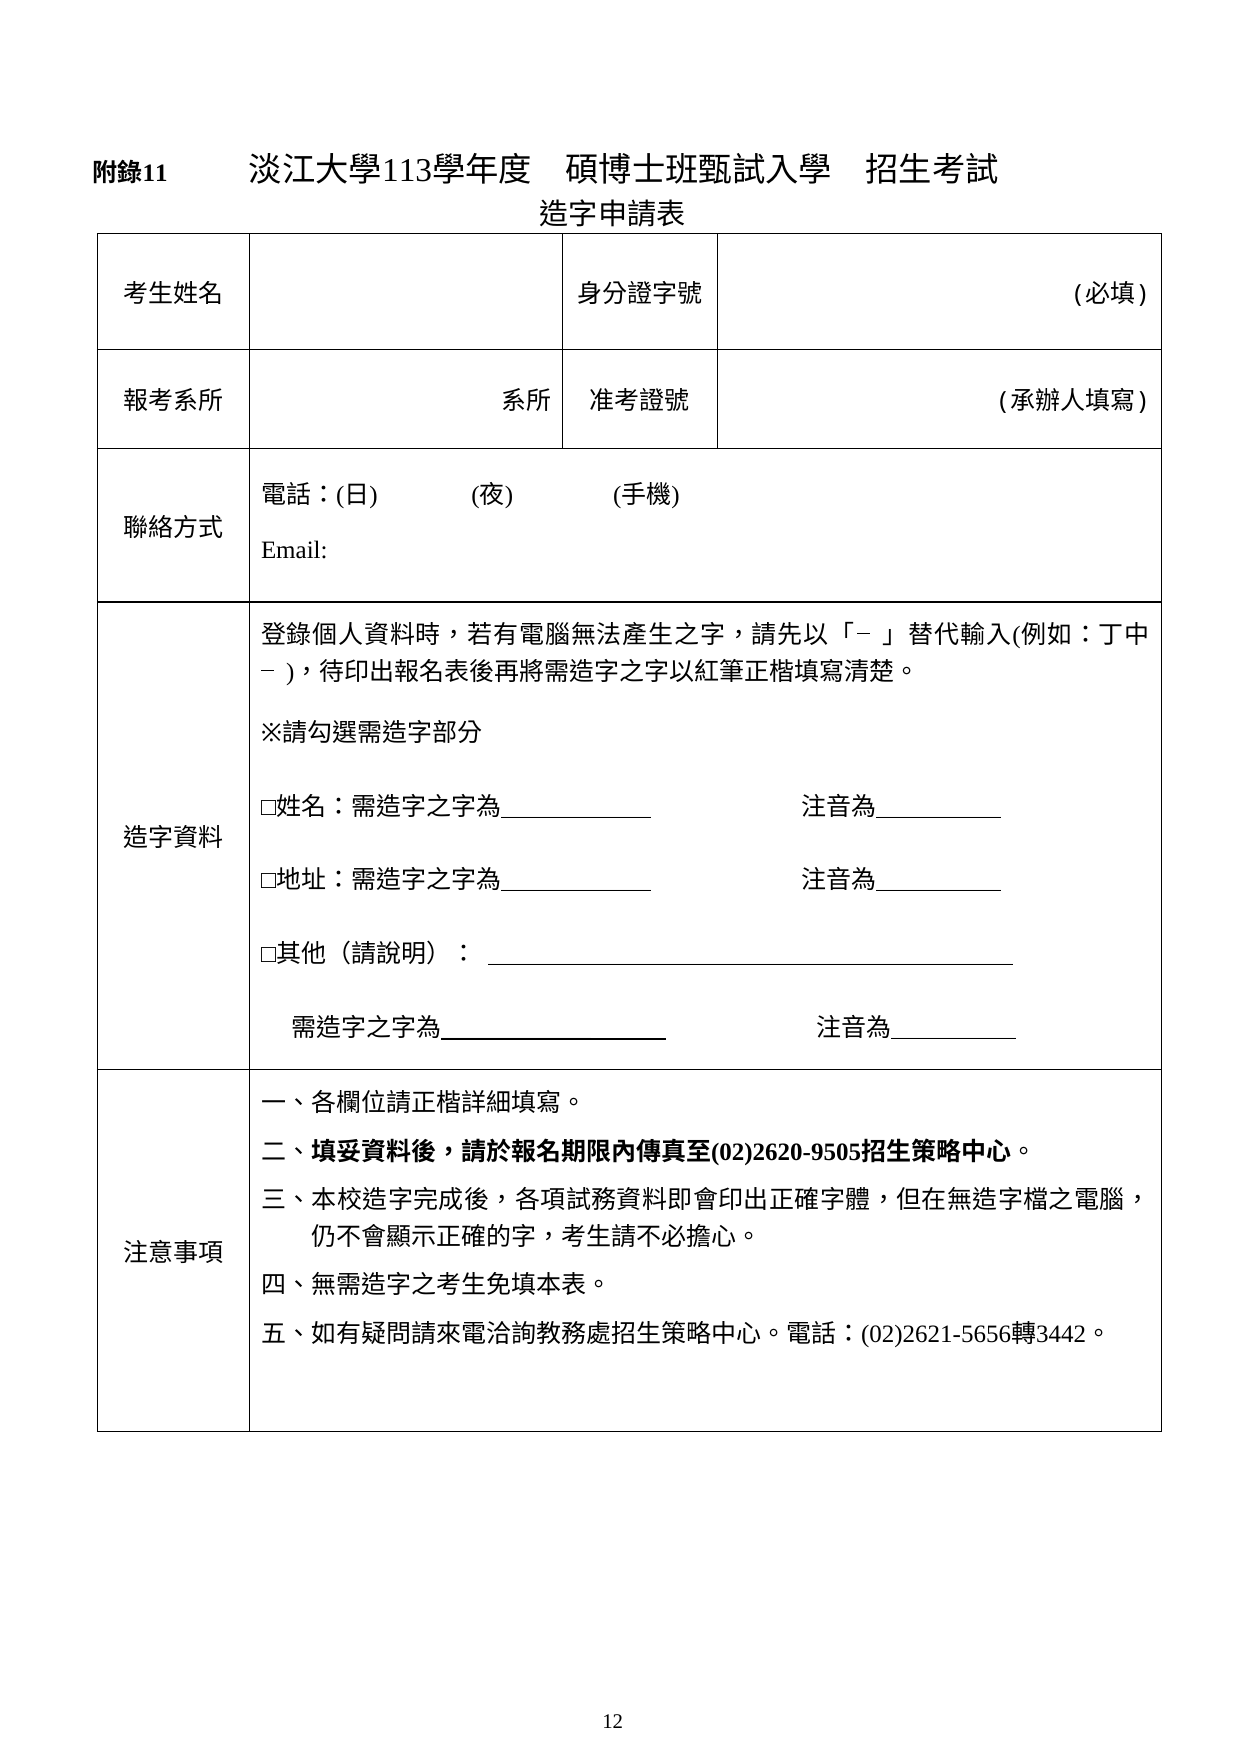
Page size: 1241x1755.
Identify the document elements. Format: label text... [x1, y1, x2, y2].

table_cell 造字資料 [98, 603, 249, 1069]
table_cell 聯絡方式 [98, 449, 249, 601]
table_cell 報考系所 [98, 350, 249, 448]
table_header [250, 234, 562, 348]
table_header 身分證字號 [563, 234, 717, 348]
table_cell 准考證號 [563, 350, 717, 448]
table_header (必填) [718, 234, 1161, 348]
table_cell (承辦人填寫) [718, 350, 1161, 448]
table_cell 一、各欄位請正楷詳細填寫。 二、填妥資料後，請於報名期限內傳真至(02)2620-9505招生策略中心。 三、本校造字完成後，各項試務資料即會印出正確字體，但在無造字檔之電腦，仍不會顯示正確的字，考生請不必擔心。 四、無需造字之考生免填本表。 五、如有疑問請來電洽詢教務處招生策略中心。電話：(02)2621-5656轉3442。 [250, 1070, 1161, 1431]
table_cell 登錄個人資料時，若有電腦無法產生之字，請先以「╴」替代輸入(例如：丁中╴)，待印出報名表後再將需造字之字以紅筆正楷填寫清楚。 ※請勾選需造字部分 □姓名：需造字之字為＿＿＿＿＿＿ 注音為＿＿＿＿＿ □地址：需造字之字為＿＿＿＿＿＿ 注音為＿＿＿＿＿ □其他（請說明）： ＿＿＿＿＿＿＿＿＿＿＿＿＿＿＿＿＿＿＿＿＿ 需造字之字為＿＿＿＿＿＿ 注音為＿＿＿＿＿ [250, 603, 1161, 1069]
text 附錄11 淡江大學113學年度 碩博士班甄試入學 招生考試 [63, 143, 1162, 191]
table_cell 注意事項 [98, 1070, 249, 1431]
table_cell 系所 [250, 350, 562, 448]
table_header 考生姓名 [98, 234, 249, 348]
text 造字申請表 [63, 191, 1162, 233]
table_cell 電話：(日) (夜) (手機) Email: [250, 449, 1161, 601]
